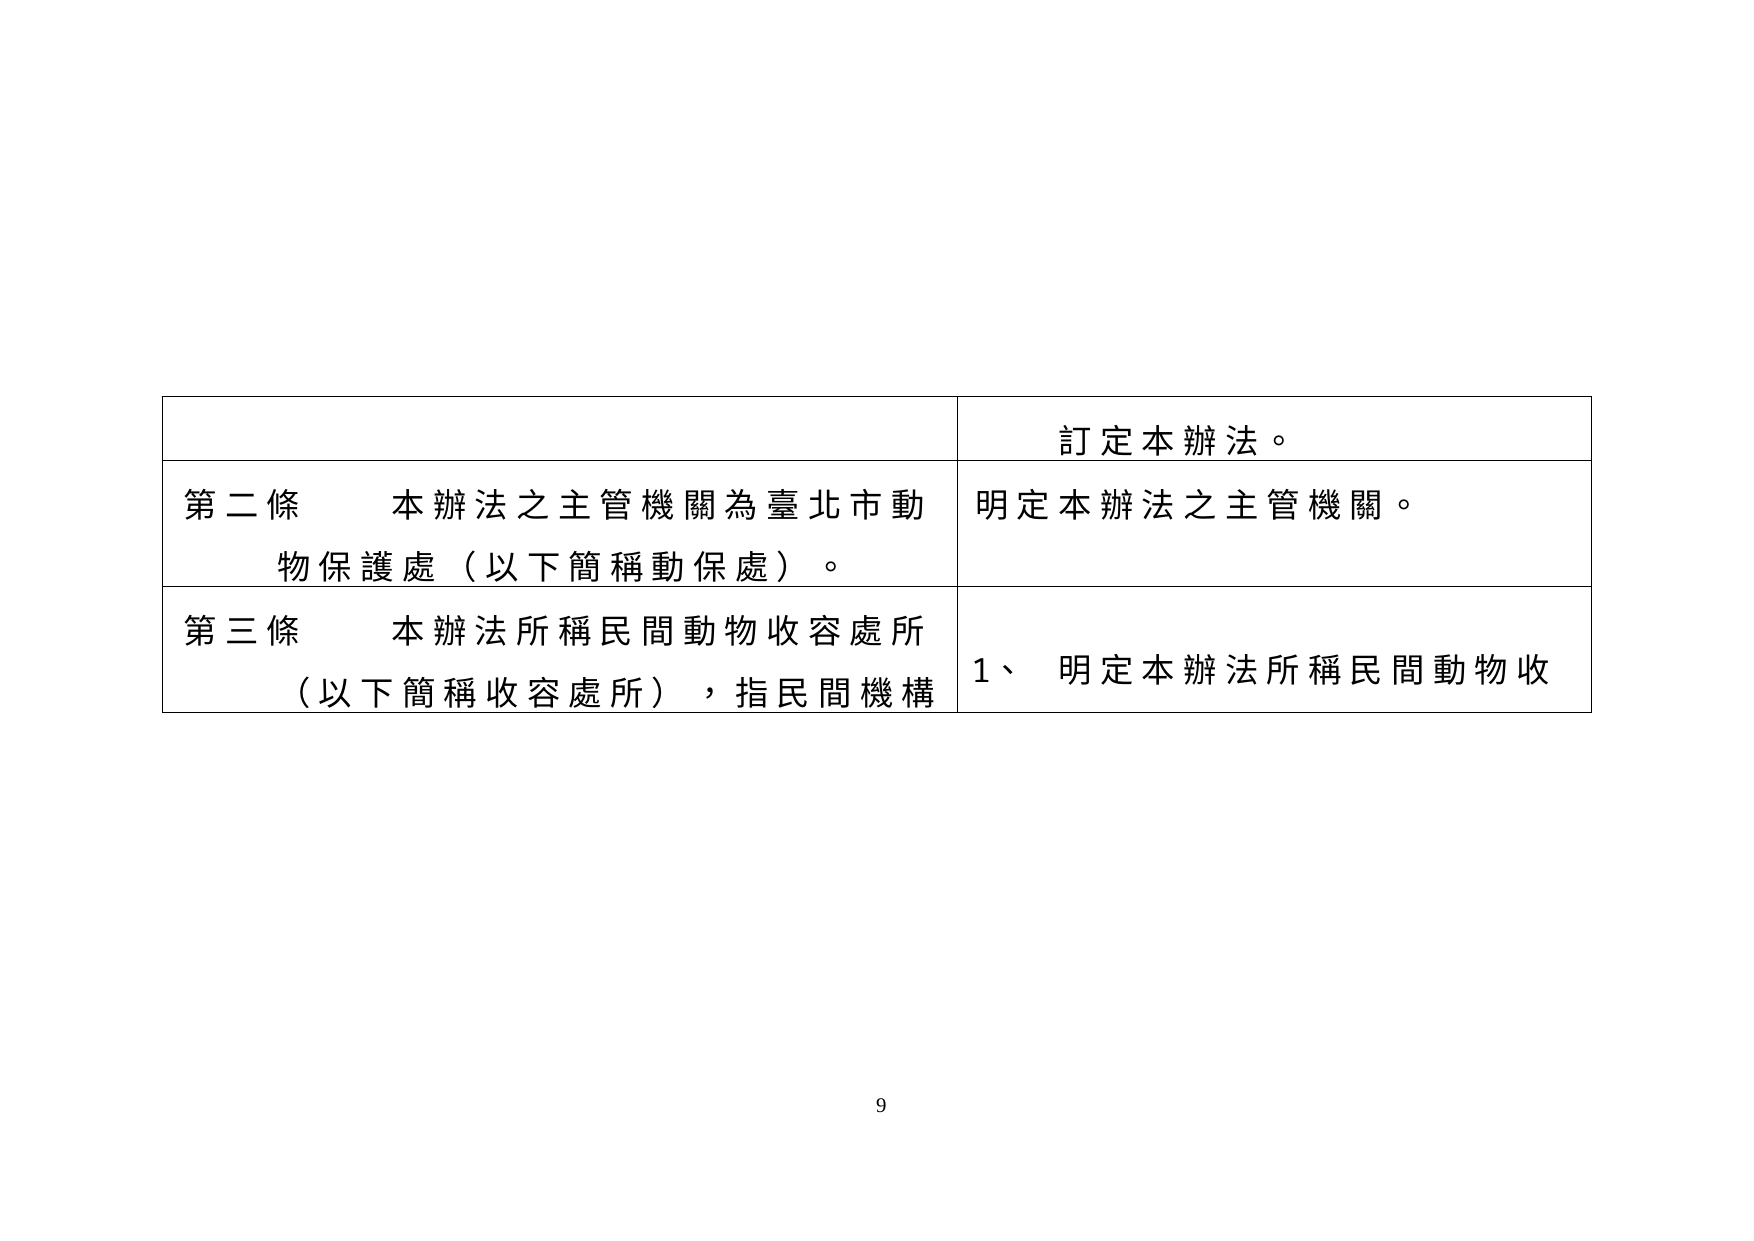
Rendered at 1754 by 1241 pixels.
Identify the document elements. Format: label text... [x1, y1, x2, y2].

table_cell 第二條 本辦法之主管機關為臺北市動物保護處（以下簡稱動保處）。 [163, 461, 957, 586]
table_cell 第三條 本辦法所稱民間動物收容處所（以下簡稱收容處所），指民間機構 [163, 587, 957, 712]
table_cell 明定本辦法所稱民間動物收 [958, 587, 1591, 712]
table_cell 明定本辦法之主管機關。 [958, 461, 1591, 586]
table_cell 訂定本辦法。 [958, 397, 1591, 460]
table_cell [163, 397, 957, 460]
